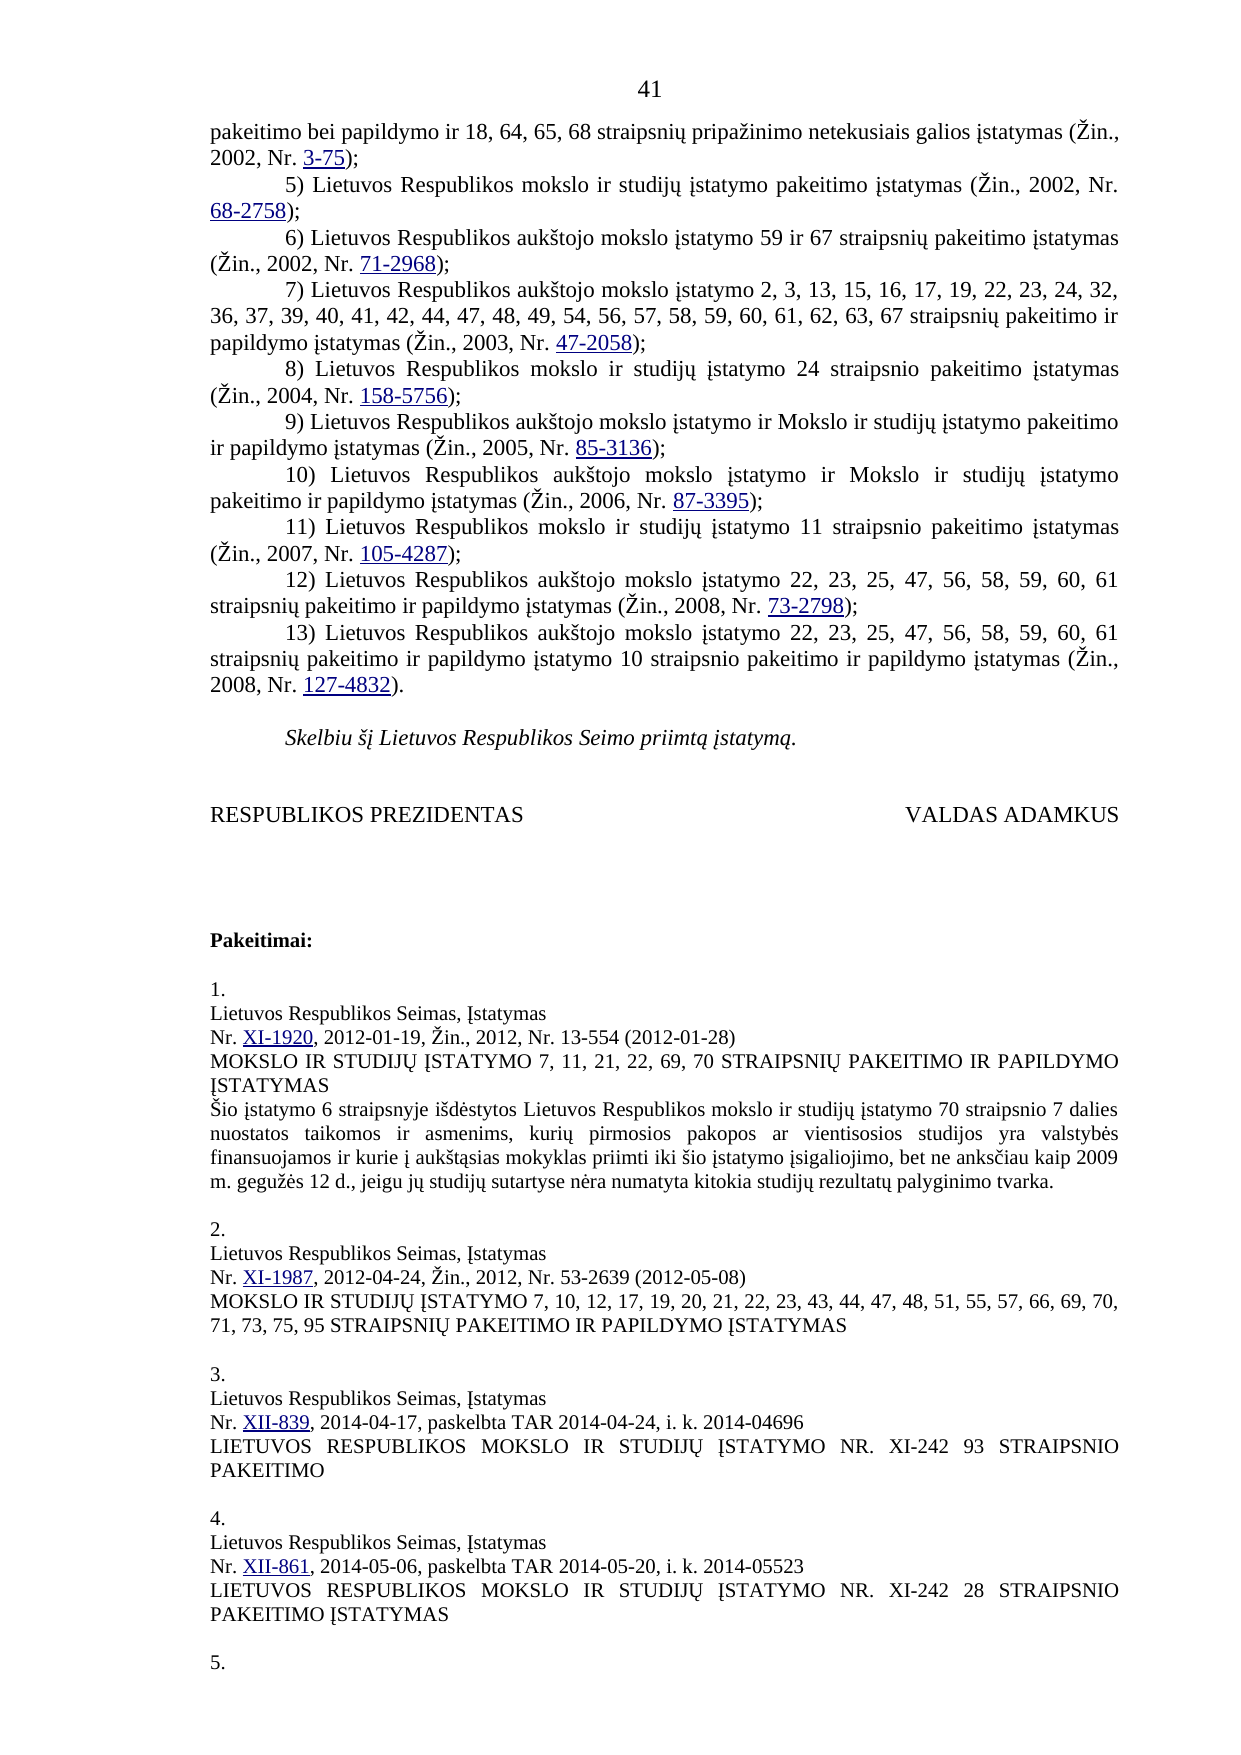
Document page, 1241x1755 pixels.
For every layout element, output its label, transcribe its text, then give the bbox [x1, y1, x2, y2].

text Nr. XI-1920, 2012-01-19, Žin., 2012, Nr. 13-554 (2012-01-28) [210, 1024, 1120, 1049]
text LIETUVOS RESPUBLIKOS MOKSLO IR STUDIJŲ ĮSTATYMO NR. XI-242 28 STRAIPSNIO PAKEITIMO ĮSTATYMAS [210, 1578, 1120, 1626]
text Šio įstatymo 6 straipsnyje išdėstytos Lietuvos Respublikos mokslo ir studijų įstatymo 70 straipsnio 7 dalies nuostatos taikomos ir asmenims, kurių pirmosios pakopos ar vientisosios studijos yra valstybės finansuojamos ir kurie į aukštąsias mokyklas priimti iki šio įstatymo įsigaliojimo, bet ne anksčiau kaip 2009 m. gegužės 12 d., jeigu jų studijų sutartyse nėra numatyta kitokia studijų rezultatų palyginimo tvarka. [210, 1097, 1120, 1193]
text 6) Lietuvos Respublikos aukštojo mokslo įstatymo 59 ir 67 straipsnių pakeitimo įstatymas (Žin., 2002, Nr. 71-2968); [210, 223, 1120, 276]
text 9) Lietuvos Respublikos aukštojo mokslo įstatymo ir Mokslo ir studijų įstatymo pakeitimo ir papildymo įstatymas (Žin., 2005, Nr. 85-3136); [210, 408, 1120, 461]
text RESPUBLIKOS PREZIDENTAS VALDAS ADAMKUS [210, 801, 1120, 827]
text pakeitimo bei papildymo ir 18, 64, 65, 68 straipsnių pripažinimo netekusiais galios įstatymas (Žin., 2002, Nr. 3-75); [210, 118, 1120, 171]
text Nr. XI-1987, 2012-04-24, Žin., 2012, Nr. 53-2639 (2012-05-08) [210, 1265, 1120, 1289]
text Nr. XII-861, 2014-05-06, paskelbta TAR 2014-05-20, i. k. 2014-05523 [210, 1554, 1120, 1578]
subtitle 13) Lietuvos Respublikos aukštojo mokslo įstatymo 22, 23, 25, 47, 56, 58, 59, 60, 61 straipsnių pakeitimo ir papildymo įstatymo 10 straipsnio pakeitimo ir papildymo įstatymas (Žin., 2008, Nr. 127-4832). [210, 619, 1120, 698]
text LIETUVOS RESPUBLIKOS MOKSLO IR STUDIJŲ ĮSTATYMO NR. XI-242 93 STRAIPSNIO PAKEITIMO [210, 1434, 1120, 1482]
text 5) Lietuvos Respublikos mokslo ir studijų įstatymo pakeitimo įstatymas (Žin., 2002, Nr. 68-2758); [210, 171, 1120, 223]
text 1. [210, 976, 1120, 1001]
text Nr. XII-839, 2014-04-17, paskelbta TAR 2014-04-24, i. k. 2014-04696 [210, 1409, 1120, 1434]
text 5. [210, 1650, 1120, 1674]
text MOKSLO IR STUDIJŲ ĮSTATYMO 7, 10, 12, 17, 19, 20, 21, 22, 23, 43, 44, 47, 48, 51, 55, 57, 66, 69, 70, 71, 73, 75, 95 STRAIPSNIŲ PAKEITIMO IR PAPILDYMO ĮSTATYMAS [210, 1289, 1120, 1337]
text 12) Lietuvos Respublikos aukštojo mokslo įstatymo 22, 23, 25, 47, 56, 58, 59, 60, 61 straipsnių pakeitimo ir papildymo įstatymas (Žin., 2008, Nr. 73-2798); [210, 566, 1120, 619]
text MOKSLO IR STUDIJŲ ĮSTATYMO 7, 11, 21, 22, 69, 70 STRAIPSNIŲ PAKEITIMO IR PAPILDYMO ĮSTATYMAS [210, 1049, 1120, 1097]
text 8) Lietuvos Respublikos mokslo ir studijų įstatymo 24 straipsnio pakeitimo įstatymas (Žin., 2004, Nr. 158-5756); [210, 355, 1120, 408]
text 2. [210, 1217, 1120, 1241]
text Pakeitimai: [210, 928, 1120, 952]
text Lietuvos Respublikos Seimas, Įstatymas [210, 1001, 1120, 1024]
text 11) Lietuvos Respublikos mokslo ir studijų įstatymo 11 straipsnio pakeitimo įstatymas (Žin., 2007, Nr. 105-4287); [210, 513, 1120, 566]
text 10) Lietuvos Respublikos aukštojo mokslo įstatymo ir Mokslo ir studijų įstatymo pakeitimo ir papildymo įstatymas (Žin., 2006, Nr. 87-3395); [210, 461, 1120, 513]
text 3. [210, 1361, 1120, 1386]
subtitle Skelbiu šį Lietuvos Respublikos Seimo priimtą įstatymą. [210, 724, 1120, 751]
text 4. [210, 1506, 1120, 1530]
text Lietuvos Respublikos Seimas, Įstatymas [210, 1530, 1120, 1554]
text 7) Lietuvos Respublikos aukštojo mokslo įstatymo 2, 3, 13, 15, 16, 17, 19, 22, 23, 24, 32, 36, 37, 39, 40, 41, 42, 44, 47, 48, 49, 54, 56, 57, 58, 59, 60, 61, 62, 63, 67 straipsnių pakeitimo ir papildymo įstatymas (Žin., 2003, Nr. 47-2058); [210, 276, 1120, 355]
text Lietuvos Respublikos Seimas, Įstatymas [210, 1241, 1120, 1265]
text Lietuvos Respublikos Seimas, Įstatymas [210, 1386, 1120, 1409]
